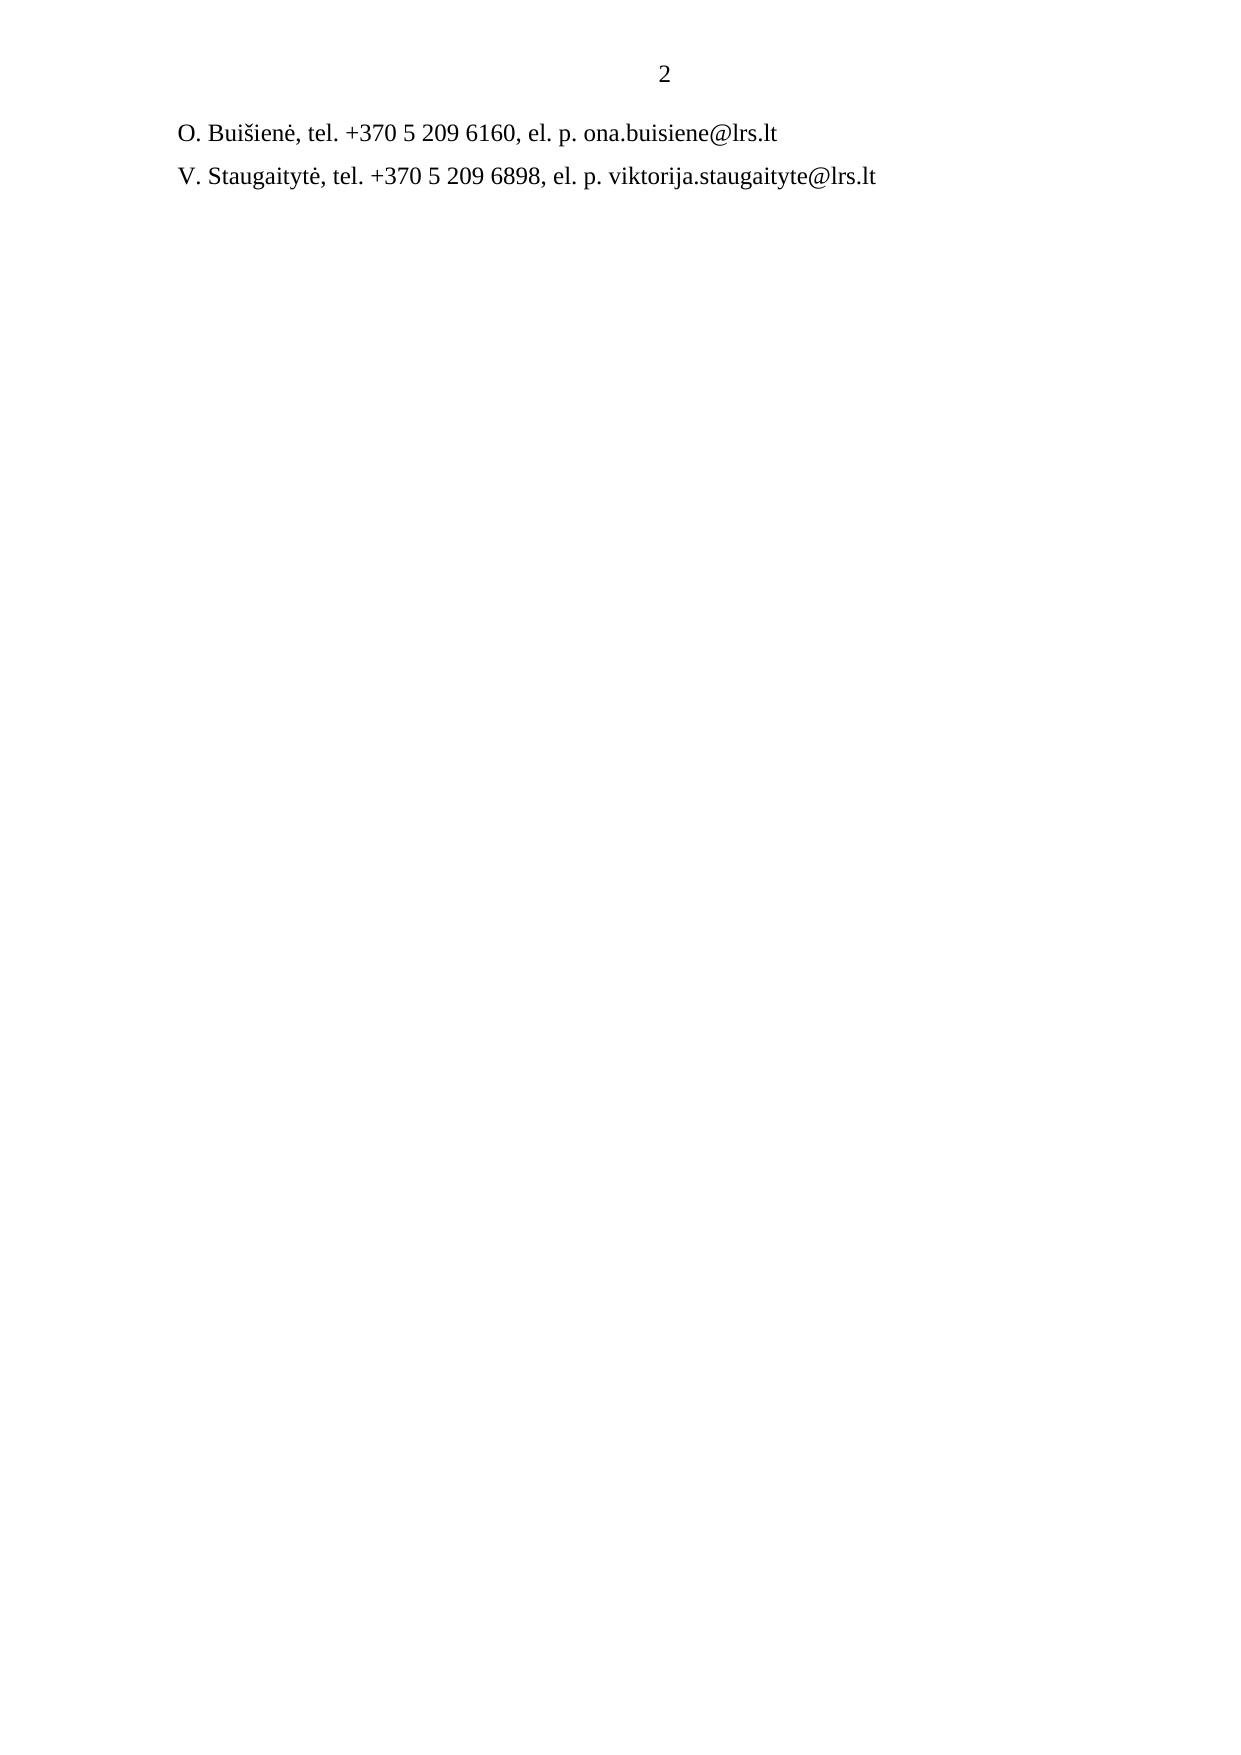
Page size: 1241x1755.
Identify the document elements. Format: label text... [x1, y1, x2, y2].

text O. Buišienė, tel. +370 5 209 6160, el. p. ona.buisiene@lrs.lt [177, 118, 1152, 147]
text V. Staugaitytė, tel. +370 5 209 6898, el. p. viktorija.staugaityte@lrs.lt [177, 161, 1152, 190]
